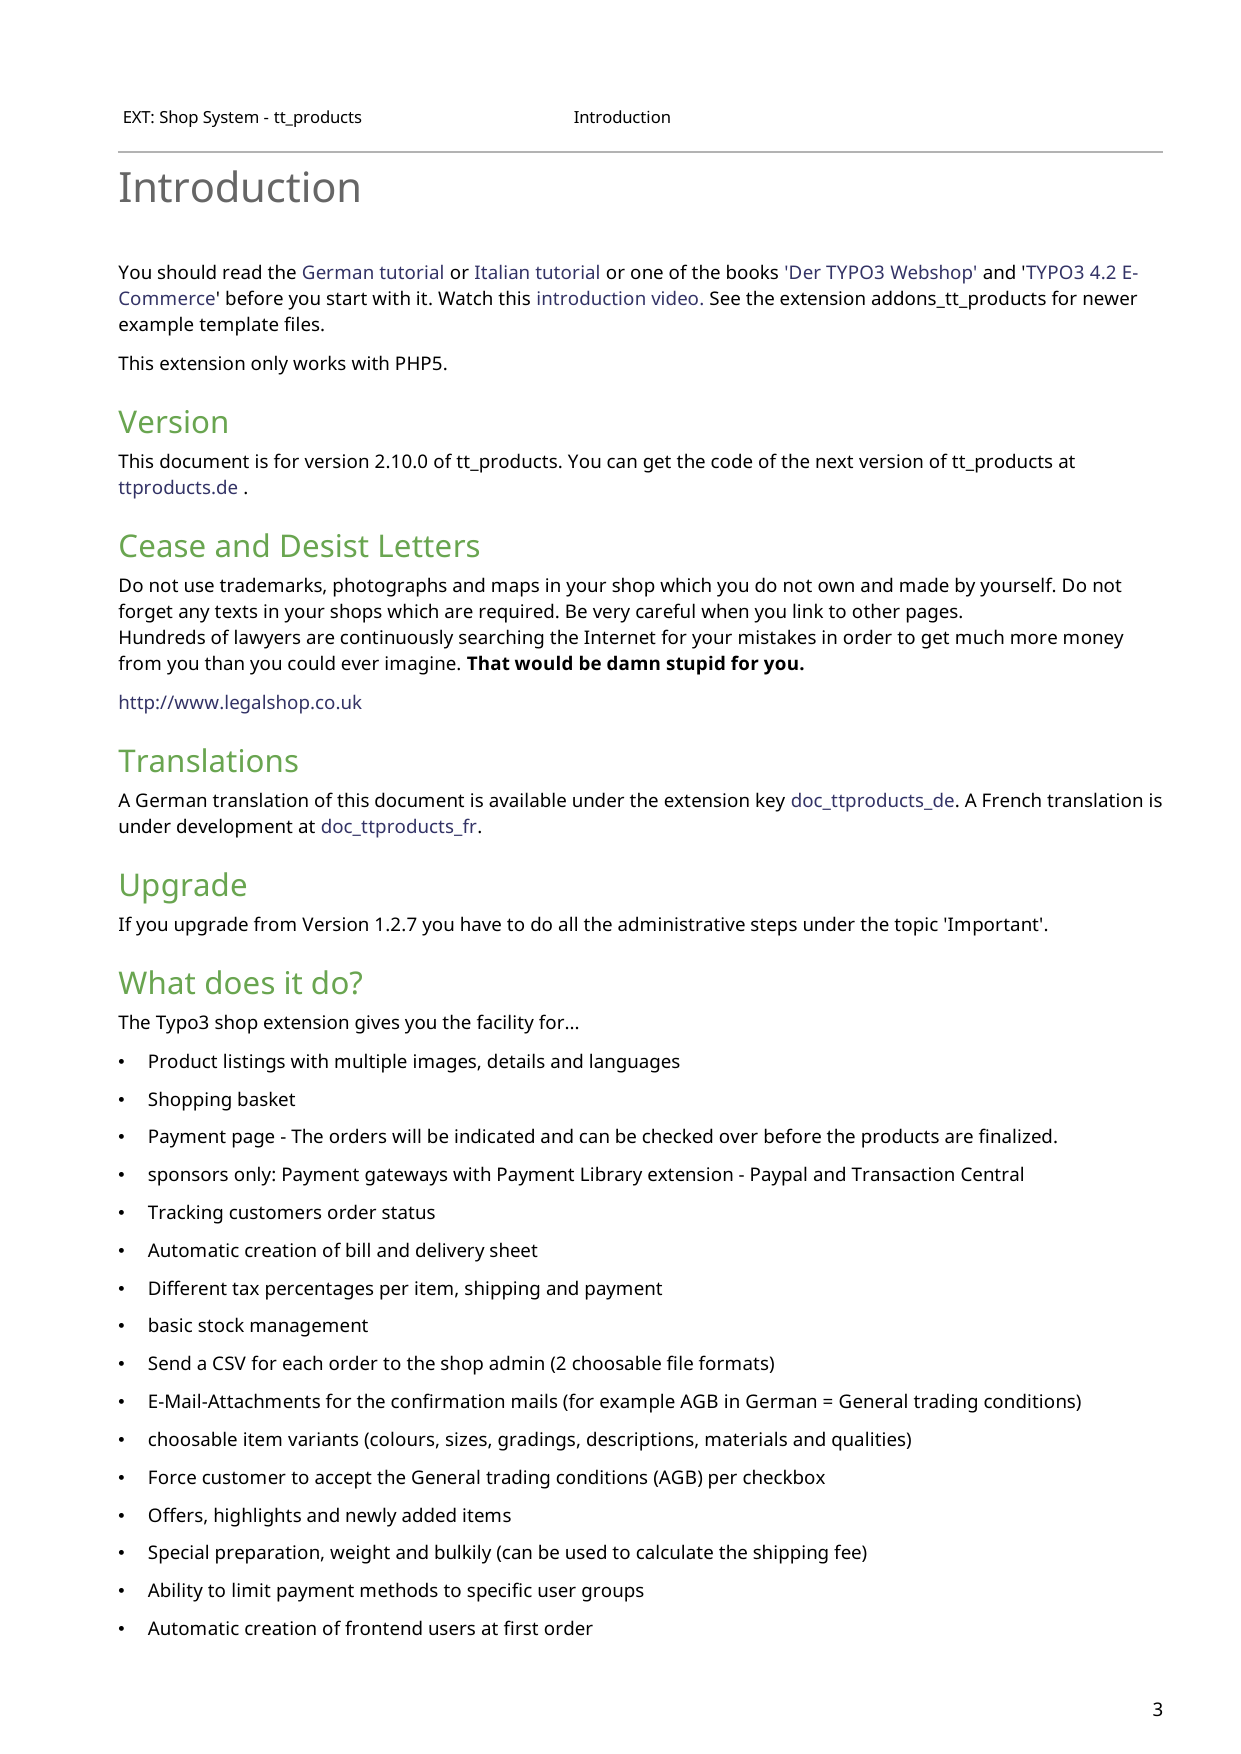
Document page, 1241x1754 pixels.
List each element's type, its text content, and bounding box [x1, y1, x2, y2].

text The Typo3 shop extension gives you the facility for... [118, 1009, 1163, 1035]
list sponsors only: Payment gateways with Payment Library extension - Paypal and Transaction Central [118, 1161, 1163, 1187]
list choosable item variants (colours, sizes, gradings, descriptions, materials and qualities) [118, 1426, 1163, 1452]
list Send a CSV for each order to the shop admin (2 choosable file formats) [118, 1350, 1163, 1376]
list Automatic creation of frontend users at first order [118, 1615, 1163, 1641]
list basic stock management [118, 1312, 1163, 1338]
subtitle Translations [118, 738, 1163, 781]
subtitle Cease and Desist Letters [118, 524, 1163, 566]
list Offers, highlights and newly added items [118, 1501, 1163, 1527]
list Ability to limit payment methods to specific user groups [118, 1577, 1163, 1603]
list Tracking customers order status [118, 1199, 1163, 1225]
text You should read the German tutorial or Italian tutorial or one of the books 'Der TYPO3 Webshop' and 'TYPO3 4.2 E-Commerce' before you start with it. Watch this introduction video. See the extension addons_tt_products for newer example template files. [118, 259, 1163, 337]
list Automatic creation of bill and delivery sheet [118, 1237, 1163, 1263]
list E-Mail-Attachments for the confirmation mails (for example AGB in German = General trading conditions) [118, 1388, 1163, 1414]
text This extension only works with PHP5. [118, 350, 1163, 376]
list Payment page - The orders will be indicated and can be checked over before the products are finalized. [118, 1123, 1163, 1149]
subtitle Version [118, 399, 1163, 442]
text If you upgrade from Version 1.2.7 you have to do all the administrative steps under the topic 'Important'. [118, 911, 1163, 937]
list Special preparation, weight and bulkily (can be used to calculate the shipping fee) [118, 1539, 1163, 1565]
subtitle Upgrade [118, 863, 1163, 905]
subtitle Introduction [118, 158, 1163, 215]
list Shopping basket [118, 1086, 1163, 1112]
list Force customer to accept the General trading conditions (AGB) per checkbox [118, 1464, 1163, 1490]
list Product listings with multiple images, details and languages [118, 1048, 1163, 1074]
text Do not use trademarks, photographs and maps in your shop which you do not own and made by yourself. Do not forget any texts in your shops which are required. Be very careful when you link to other pages. Hundreds of lawyers are continuously searching the Internet for your mistakes in order to get much more money from you than you could ever imagine. That would be damn stupid for you. [118, 572, 1163, 676]
text A German translation of this document is available under the extension key doc_ttproducts_de. A French translation is under development at doc_ttproducts_fr. [118, 787, 1163, 839]
text This document is for version 2.10.0 of tt_products. You can get the code of the next version of tt_products at ttproducts.de . [118, 448, 1163, 500]
text http://www.legalshop.co.uk [118, 689, 1163, 715]
subtitle What does it do? [118, 961, 1163, 1003]
list Different tax percentages per item, shipping and payment [118, 1274, 1163, 1301]
